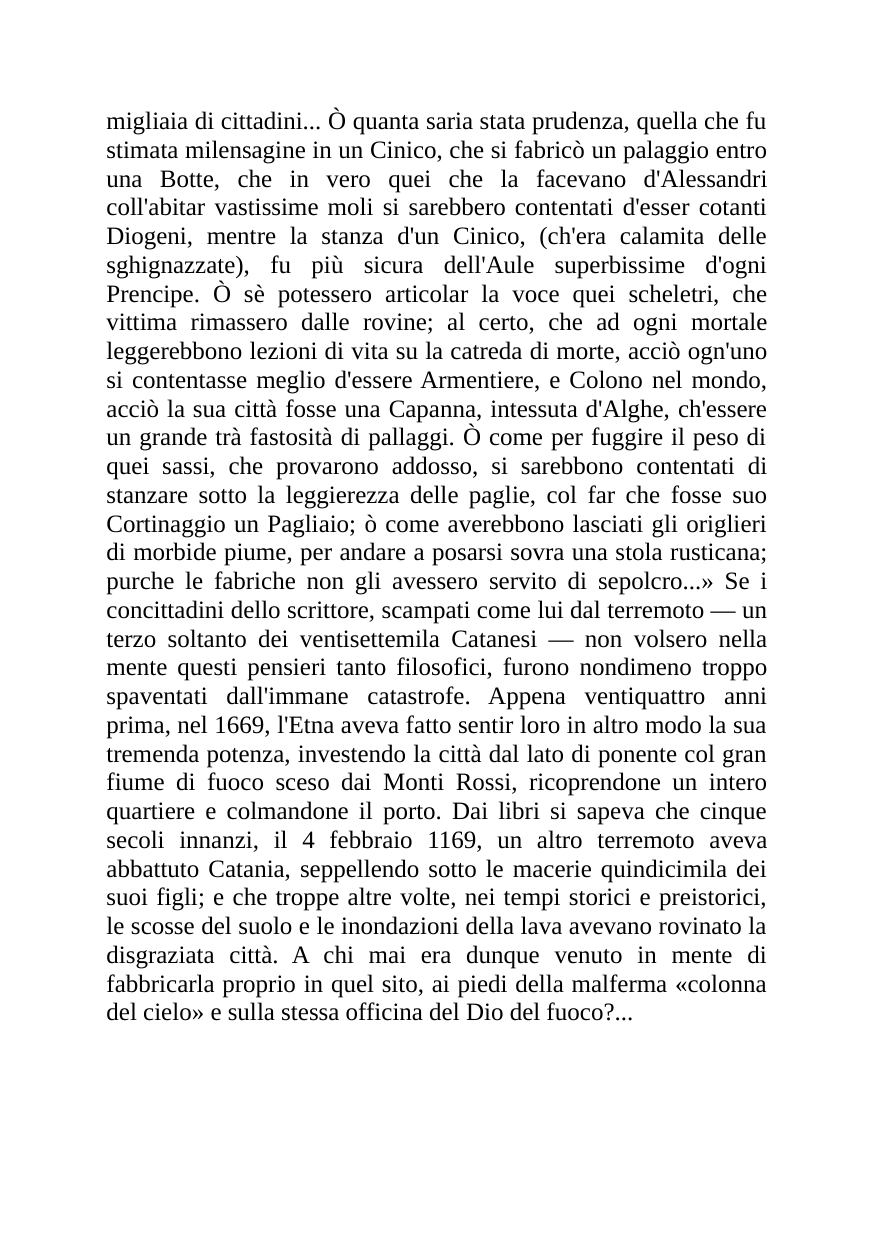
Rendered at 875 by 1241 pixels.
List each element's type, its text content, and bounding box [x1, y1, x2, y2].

text migliaia di cittadini... Ò quanta saria stata prudenza, quella che fu stimata milensagine in un Cinico, che si fabricò un palaggio entro una Botte, che in vero quei che la facevano d'Alessandri coll'abitar vastissime moli si sarebbero contentati d'esser cotanti Diogeni, mentre la stanza d'un Cinico, (ch'era calamita delle sghignazzate), fu più sicura dell'Aule superbissime d'ogni Prencipe. Ò sè potessero articolar la voce quei scheletri, che vittima rimassero dalle rovine; al certo, che ad ogni mortale leggerebbono lezioni di vita su la catreda di morte, acciò ogn'uno si contentasse meglio d'essere Armentiere, e Colono nel mondo, acciò la sua città fosse una Capanna, intessuta d'Alghe, ch'essere un grande trà fastosità di pallaggi. Ò come per fuggire il peso di quei sassi, che provarono addosso, si sarebbono contentati di stanzare sotto la leggierezza delle paglie, col far che fosse suo Cortinaggio un Pagliaio; ò come averebbono lasciati gli origlieri di morbide piume, per andare a posarsi sovra una stola rusticana; purche le fabriche non gli avessero servito di sepolcro...» Se i concittadini dello scrittore, scampati come lui dal terremoto ― un terzo soltanto dei ventisettemila Catanesi ― non volsero nella mente questi pensieri tanto filosofici, furono nondimeno troppo spaventati dall'immane catastrofe. Appena ventiquattro anni prima, nel 1669, l'Etna aveva fatto sentir loro in altro modo la sua tremenda potenza, investendo la città dal lato di ponente col gran fiume di fuoco sceso dai Monti Rossi, ricoprendone un intero quartiere e colmandone il porto. Dai libri si sapeva che cinque secoli innanzi, il 4 febbraio 1169, un altro terremoto aveva abbattuto Catania, seppellendo sotto le macerie quindicimila dei suoi figli; e che troppe altre volte, nei tempi storici e preistorici, le scosse del suolo e le inondazioni della lava avevano rovinato la disgraziata città. A chi mai era dunque venuto in mente di fabbricarla proprio in quel sito, ai piedi della malferma «colonna del cielo» e sulla stessa officina del Dio del fuoco?... [106, 106, 768, 1026]
